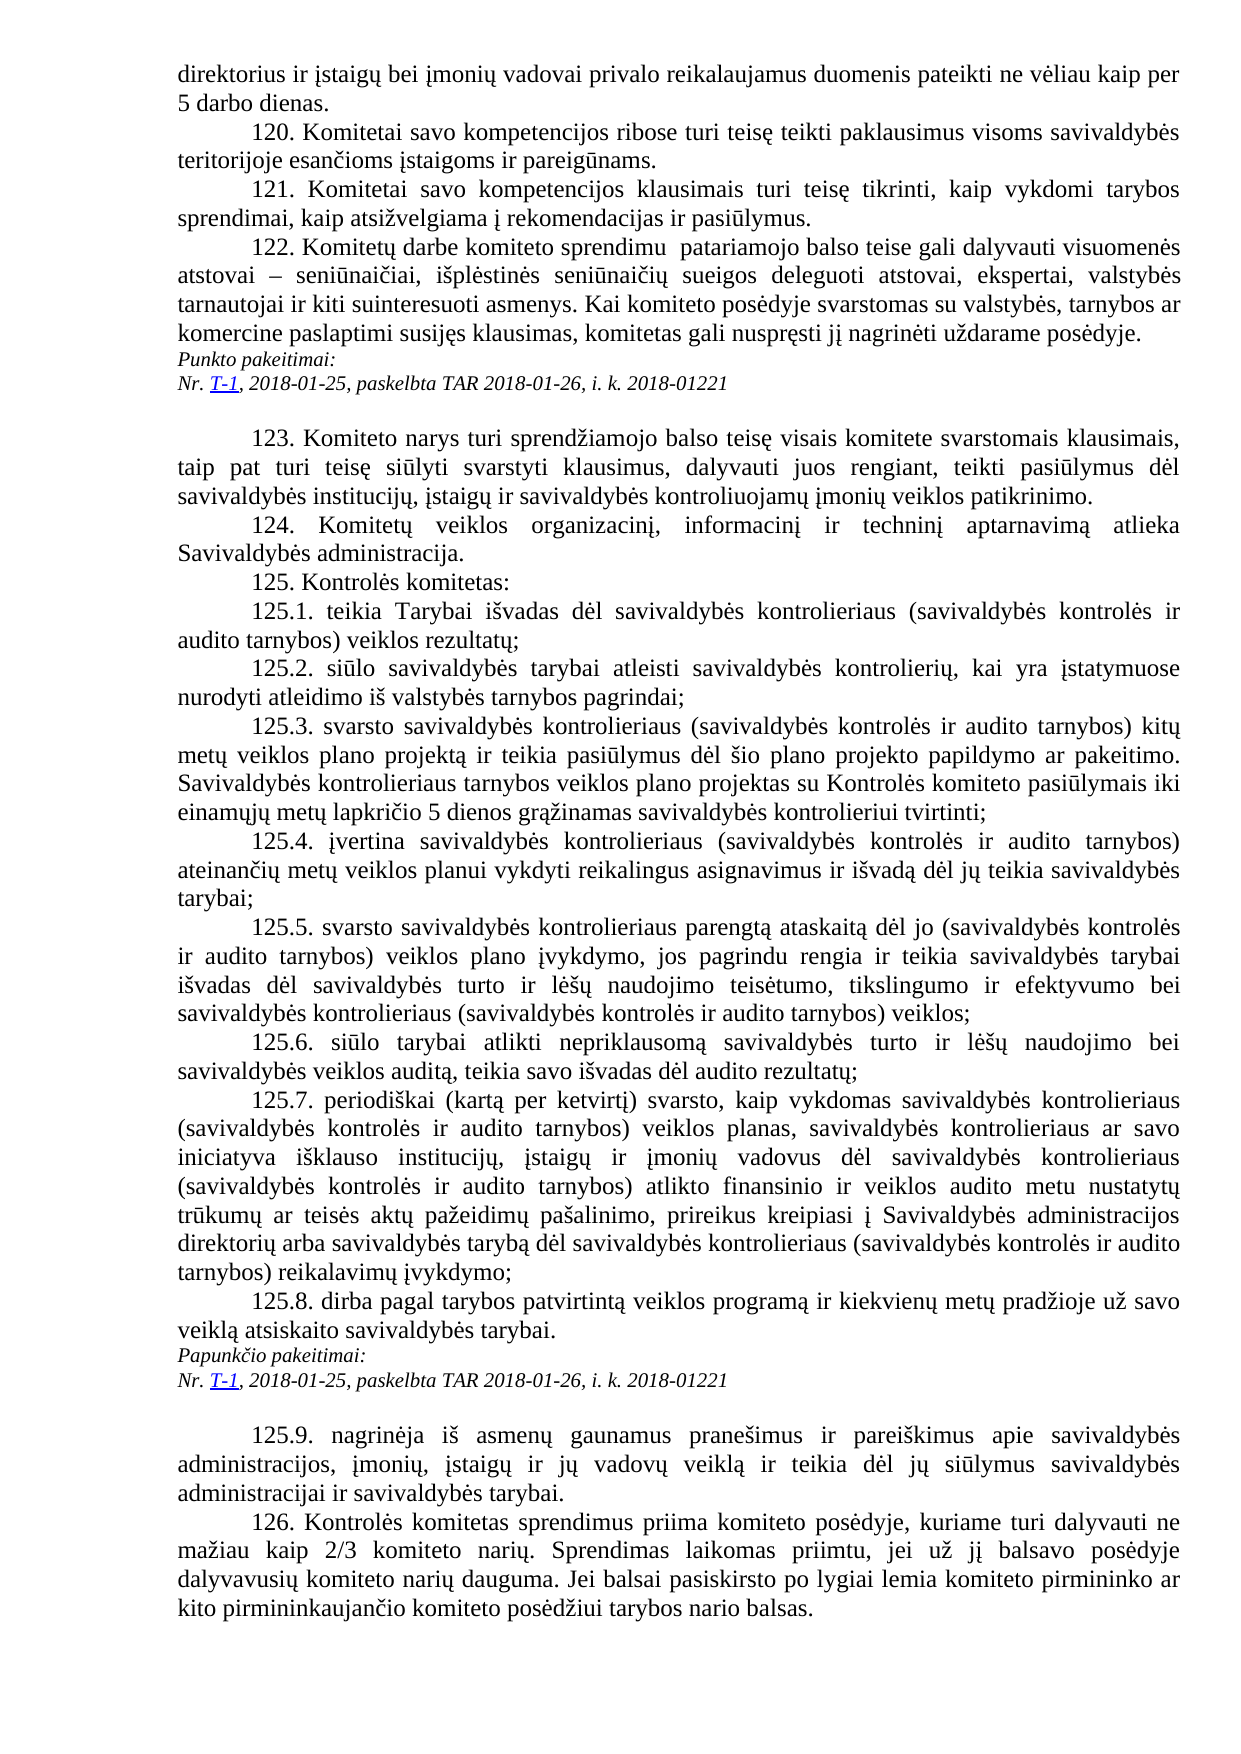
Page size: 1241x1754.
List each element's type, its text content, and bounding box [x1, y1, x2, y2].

text 126. Kontrolės komitetas sprendimus priima komiteto posėdyje, kuriame turi dalyvauti ne mažiau kaip 2/3 komiteto narių. Sprendimas laikomas priimtu, jei už jį balsavo posėdyje dalyvavusių komiteto narių dauguma. Jei balsai pasiskirsto po lygiai lemia komiteto pirmininko ar kito pirmininkaujančio komiteto posėdžiui tarybos nario balsas. [177, 1507, 1181, 1622]
text Nr. T-1, 2018-01-25, paskelbta TAR 2018-01-26, i. k. 2018-01221 [177, 371, 1181, 395]
text 125.2. siūlo savivaldybės tarybai atleisti savivaldybės kontrolierių, kai yra įstatymuose nurodyti atleidimo iš valstybės tarnybos pagrindai; [177, 653, 1181, 711]
text 121. Komitetai savo kompetencijos klausimais turi teisę tikrinti, kaip vykdomi tarybos sprendimai, kaip atsižvelgiama į rekomendacijas ir pasiūlymus. [177, 174, 1181, 232]
text 125.8. dirba pagal tarybos patvirtintą veiklos programą ir kiekvienų metų pradžioje už savo veiklą atsiskaito savivaldybės tarybai. [177, 1286, 1181, 1343]
text Papunkčio pakeitimai: [177, 1343, 1181, 1367]
text Nr. T-1, 2018-01-25, paskelbta TAR 2018-01-26, i. k. 2018-01221 [177, 1367, 1181, 1392]
text 124. Komitetų veiklos organizacinį, informacinį ir techninį aptarnavimą atlieka Savivaldybės administracija. [177, 510, 1181, 567]
text 125.3. svarsto savivaldybės kontrolieriaus (savivaldybės kontrolės ir audito tarnybos) kitų metų veiklos plano projektą ir teikia pasiūlymus dėl šio plano projekto papildymo ar pakeitimo. Savivaldybės kontrolieriaus tarnybos veiklos plano projektas su Kontrolės komiteto pasiūlymais iki einamųjų metų lapkričio 5 dienos grąžinamas savivaldybės kontrolieriui tvirtinti; [177, 711, 1181, 826]
text 125.7. periodiškai (kartą per ketvirtį) svarsto, kaip vykdomas savivaldybės kontrolieriaus (savivaldybės kontrolės ir audito tarnybos) veiklos planas, savivaldybės kontrolieriaus ar savo iniciatyva išklauso institucijų, įstaigų ir įmonių vadovus dėl savivaldybės kontrolieriaus (savivaldybės kontrolės ir audito tarnybos) atlikto finansinio ir veiklos audito metu nustatytų trūkumų ar teisės aktų pažeidimų pašalinimo, prireikus kreipiasi į Savivaldybės administracijos direktorių arba savivaldybės tarybą dėl savivaldybės kontrolieriaus (savivaldybės kontrolės ir audito tarnybos) reikalavimų įvykdymo; [177, 1085, 1181, 1286]
text 122. Komitetų darbe komiteto sprendimu patariamojo balso teise gali dalyvauti visuomenės atstovai – seniūnaičiai, išplėstinės seniūnaičių sueigos deleguoti atstovai, ekspertai, valstybės tarnautojai ir kiti suinteresuoti asmenys. Kai komiteto posėdyje svarstomas su valstybės, tarnybos ar komercine paslaptimi susijęs klausimas, komitetas gali nuspręsti jį nagrinėti uždarame posėdyje. [177, 232, 1181, 347]
text 125.9. nagrinėja iš asmenų gaunamus pranešimus ir pareiškimus apie savivaldybės administracijos, įmonių, įstaigų ir jų vadovų veiklą ir teikia dėl jų siūlymus savivaldybės administracijai ir savivaldybės tarybai. [177, 1420, 1181, 1507]
text 125. Kontrolės komitetas: [177, 567, 1181, 596]
text direktorius ir įstaigų bei įmonių vadovai privalo reikalaujamus duomenis pateikti ne vėliau kaip per 5 darbo dienas. [177, 59, 1181, 117]
text 123. Komiteto narys turi sprendžiamojo balso teisę visais komitete svarstomais klausimais, taip pat turi teisę siūlyti svarstyti klausimus, dalyvauti juos rengiant, teikti pasiūlymus dėl savivaldybės institucijų, įstaigų ir savivaldybės kontroliuojamų įmonių veiklos patikrinimo. [177, 423, 1181, 510]
text Punkto pakeitimai: [177, 347, 1181, 371]
text 120. Komitetai savo kompetencijos ribose turi teisę teikti paklausimus visoms savivaldybės teritorijoje esančioms įstaigoms ir pareigūnams. [177, 117, 1181, 174]
text 125.5. svarsto savivaldybės kontrolieriaus parengtą ataskaitą dėl jo (savivaldybės kontrolės ir audito tarnybos) veiklos plano įvykdymo, jos pagrindu rengia ir teikia savivaldybės tarybai išvadas dėl savivaldybės turto ir lėšų naudojimo teisėtumo, tikslingumo ir efektyvumo bei savivaldybės kontrolieriaus (savivaldybės kontrolės ir audito tarnybos) veiklos; [177, 912, 1181, 1027]
text 125.4. įvertina savivaldybės kontrolieriaus (savivaldybės kontrolės ir audito tarnybos) ateinančių metų veiklos planui vykdyti reikalingus asignavimus ir išvadą dėl jų teikia savivaldybės tarybai; [177, 826, 1181, 912]
text 125.1. teikia Tarybai išvadas dėl savivaldybės kontrolieriaus (savivaldybės kontrolės ir audito tarnybos) veiklos rezultatų; [177, 596, 1181, 653]
text 125.6. siūlo tarybai atlikti nepriklausomą savivaldybės turto ir lėšų naudojimo bei savivaldybės veiklos auditą, teikia savo išvadas dėl audito rezultatų; [177, 1027, 1181, 1085]
